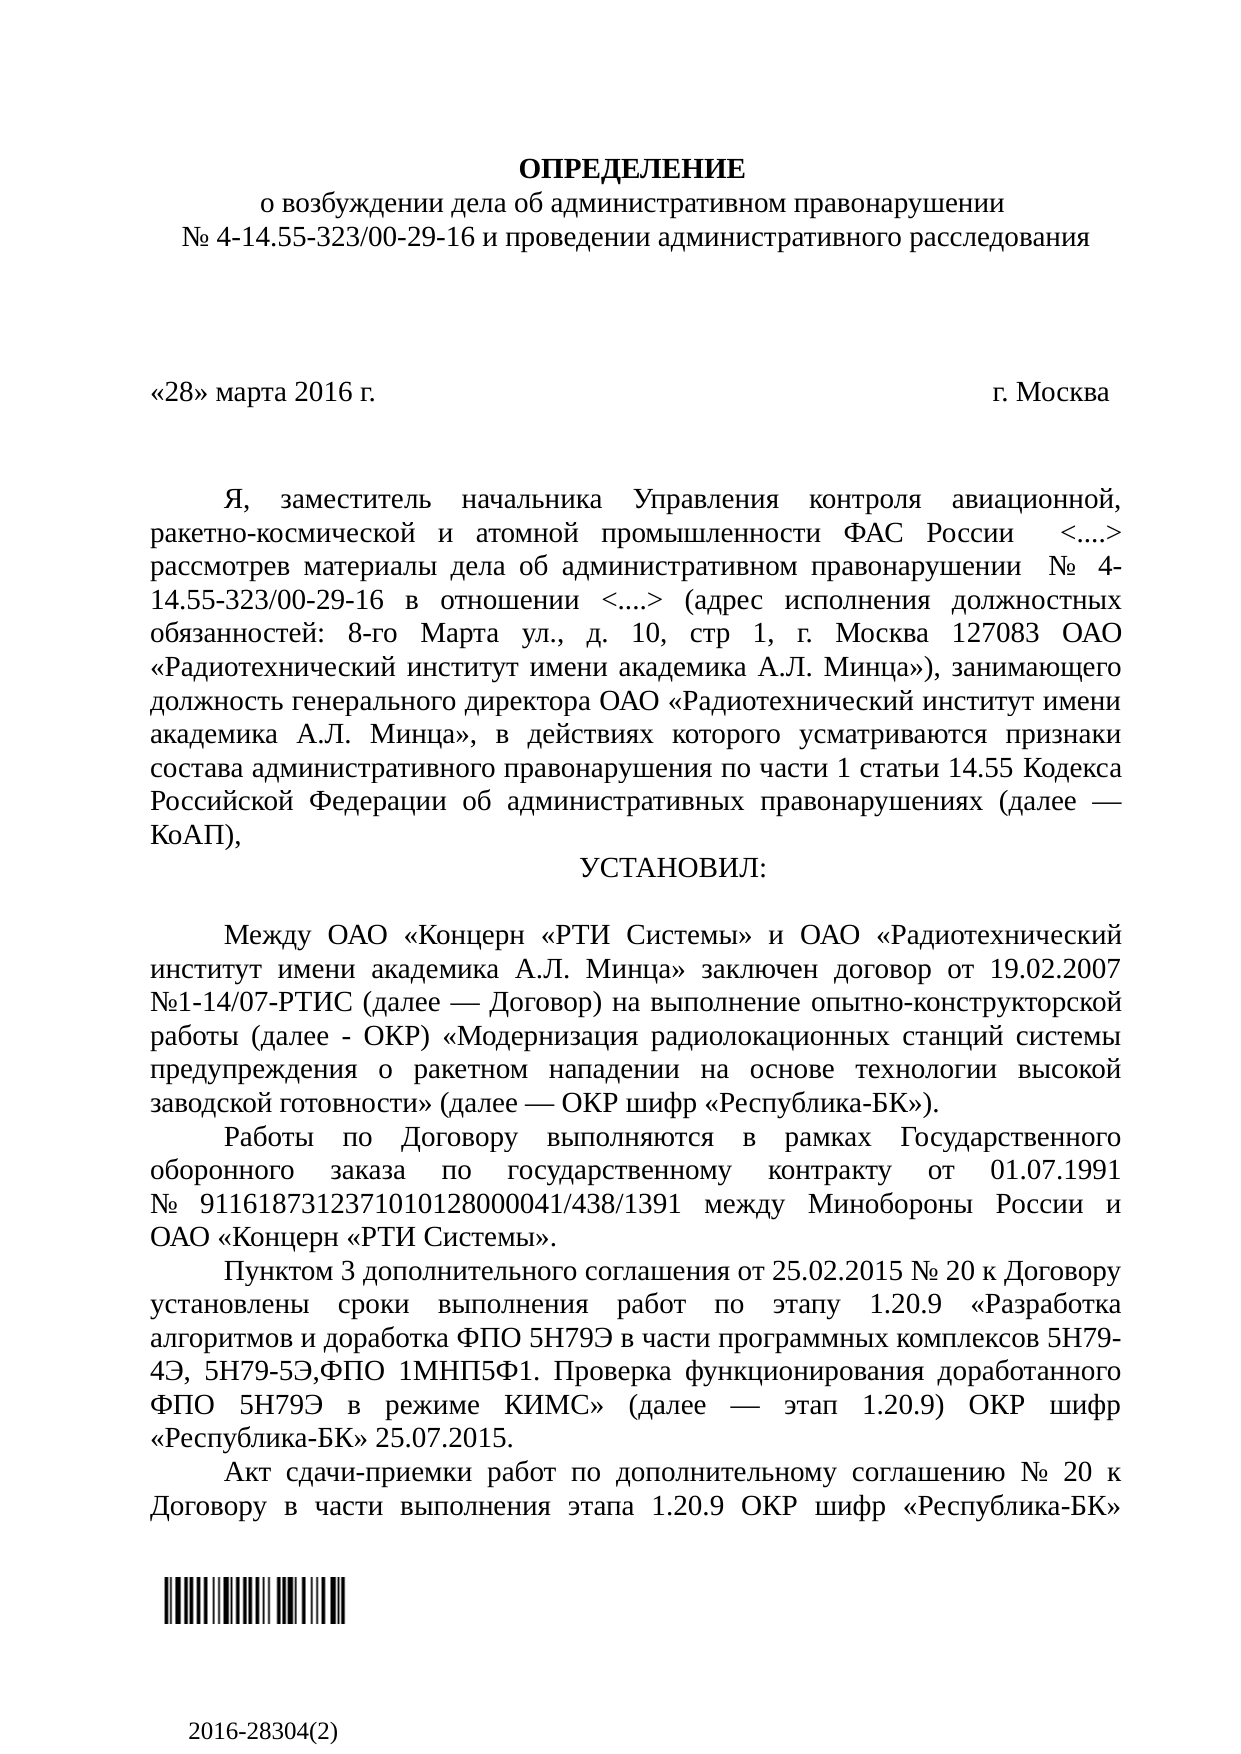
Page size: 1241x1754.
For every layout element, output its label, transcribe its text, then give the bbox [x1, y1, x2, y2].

table_header [458, 368, 774, 414]
text УСТАНОВИЛ: [150, 850, 1122, 884]
picture [149, 1577, 363, 1624]
text Я, заместитель начальника Управления контроля авиационной, ракетно-космической и атомной промышленности ФАС России <....> рассмотрев материалы дела об административном правонарушении № 4-14.55-323/00-29-16 в отношении <....> (адрес исполнения должностных обязанностей: 8-го Марта ул., д. 10, стр 1, г. Москва 127083 ОАО «Радиотехнический институт имени академика А.Л. Минца»), занимающего должность генерального директора ОАО «Радиотехнический институт имени академика А.Л. Минца», в действиях которого усматриваются признаки состава административного правонарушения по части 1 статьи 14.55 Кодекса Российской Федерации об административных правонарушениях (далее — КоАП), [150, 481, 1122, 850]
text Пунктом 3 дополнительного соглашения от 25.02.2015 № 20 к Договору установлены сроки выполнения работ по этапу 1.20.9 «Разработка алгоритмов и доработка ФПО 5Н79Э в части программных комплексов 5Н79-4Э, 5Н79-5Э,ФПО 1МНП5Ф1. Проверка функционирования доработанного ФПО 5Н79Э в режиме КИМС» (далее — этап 1.20.9) ОКР шифр «Республика-БК» 25.07.2015. [150, 1253, 1122, 1454]
text Работы по Договору выполняются в рамках Государственного оборонного заказа по государственному контракту от 01.07.1991 № 9116187312371010128000041/438/1391 между Минобороны России и ОАО «Концерн «РТИ Системы». [150, 1119, 1122, 1253]
text Между ОАО «Концерн «РТИ Системы» и ОАО «Радиотехнический институт имени академика А.Л. Минца» заключен договор от 19.02.2007 №1-14/07-РТИС (далее — Договор) на выполнение опытно-конструкторской работы (далее - ОКР) «Модернизация радиолокационных станций системы предупреждения о ракетном нападении на основе технологии высокой заводской готовности» (далее — ОКР шифр «Республика-БК»). [150, 917, 1122, 1119]
table_header г. Москва [774, 368, 1122, 414]
table_header «28» марта 2016 г. [150, 368, 458, 414]
text Акт сдачи-приемки работ по дополнительному соглашению № 20 к Договору в части выполнения этапа 1.20.9 ОКР шифр «Республика-БК» [150, 1454, 1122, 1521]
text ОПРЕДЕЛЕНИЕ [150, 152, 1122, 185]
text № 4-14.55-323/00-29-16 и проведении административного расследования [150, 219, 1122, 252]
text о возбуждении дела об административном правонарушении [150, 185, 1122, 219]
